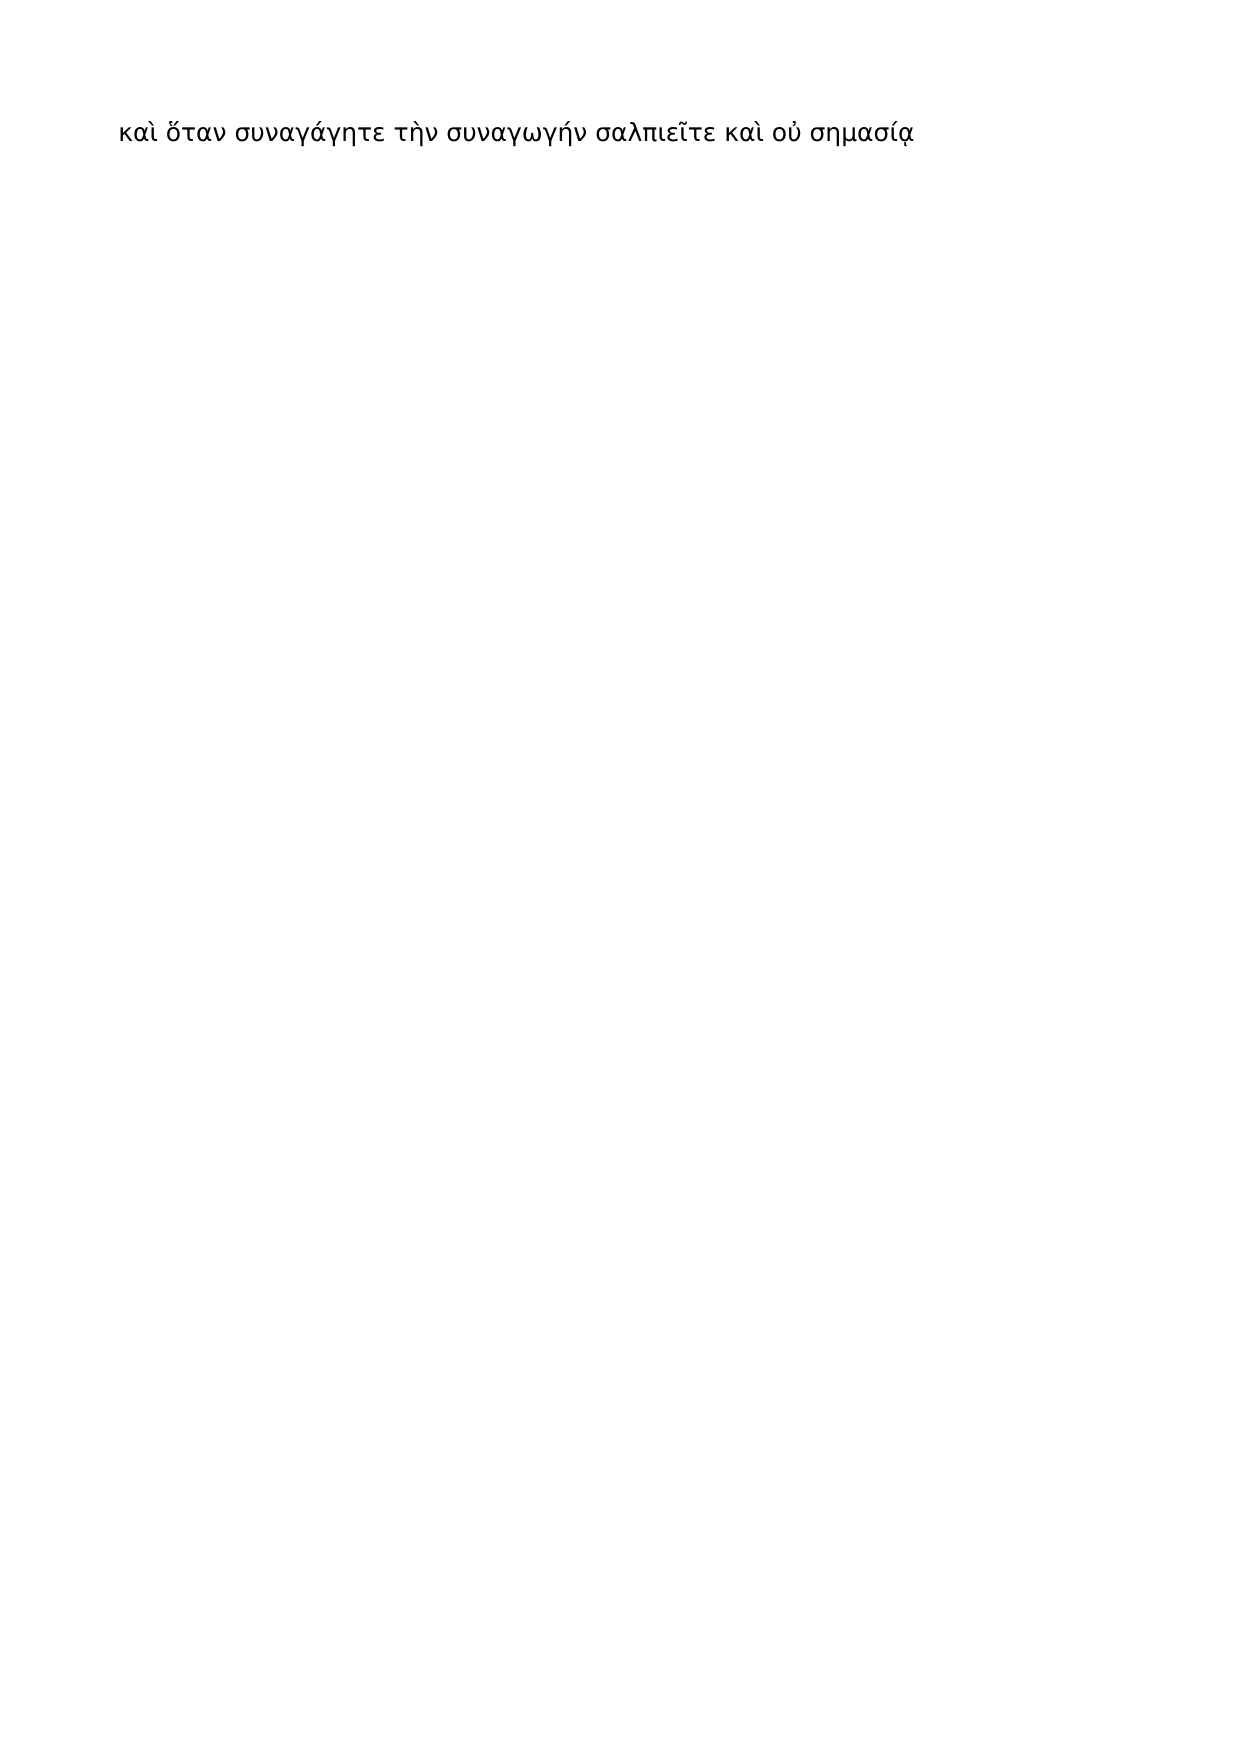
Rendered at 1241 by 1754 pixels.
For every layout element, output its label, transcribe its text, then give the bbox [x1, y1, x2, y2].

text καὶ ὅταν συναγάγητε τὴν συναγωγήν σαλπιεῖτε καὶ οὐ σημασίᾳ [118, 118, 1122, 147]
